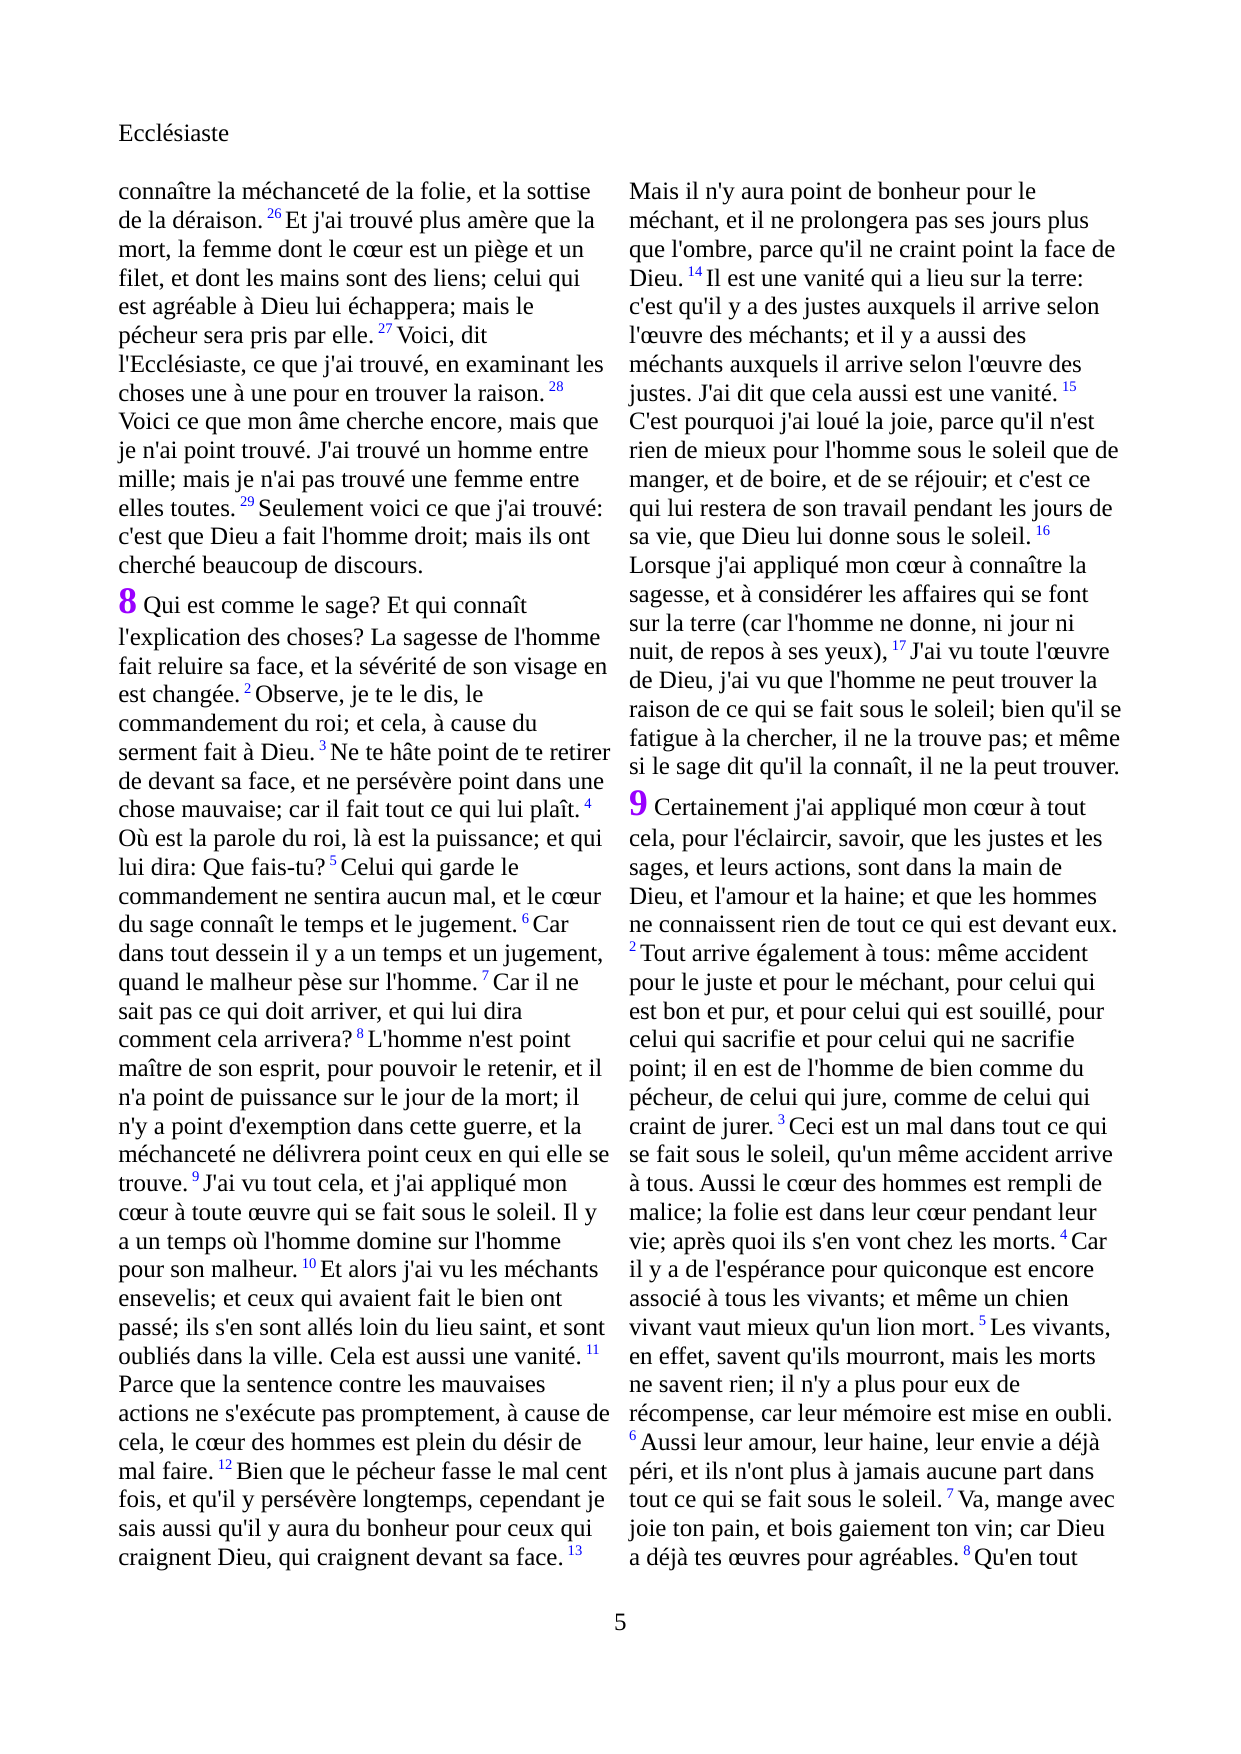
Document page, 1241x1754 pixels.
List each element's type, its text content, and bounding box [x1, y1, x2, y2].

text Mais il n'y aura point de bonheur pour le méchant, et il ne prolongera pas ses jours plus que l'ombre, parce qu'il ne craint point la face de Dieu. 14 Il est une vanité qui a lieu sur la terre: c'est qu'il y a des justes auxquels il arrive selon l'œuvre des méchants; et il y a aussi des méchants auxquels il arrive selon l'œuvre des justes. J'ai dit que cela aussi est une vanité. 15 C'est pourquoi j'ai loué la joie, parce qu'il n'est rien de mieux pour l'homme sous le soleil que de manger, et de boire, et de se réjouir; et c'est ce qui lui restera de son travail pendant les jours de sa vie, que Dieu lui donne sous le soleil. 16 Lorsque j'ai appliqué mon cœur à connaître la sagesse, et à considérer les affaires qui se font sur la terre (car l'homme ne donne, ni jour ni nuit, de repos à ses yeux), 17 J'ai vu toute l'œuvre de Dieu, j'ai vu que l'homme ne peut trouver la raison de ce qui se fait sous le soleil; bien qu'il se fatigue à la chercher, il ne la trouve pas; et même si le sage dit qu'il la connaît, il ne la peut trouver. [629, 176, 1122, 780]
text connaître la méchanceté de la folie, et la sottise de la déraison. 26 Et j'ai trouvé plus amère que la mort, la femme dont le cœur est un piège et un filet, et dont les mains sont des liens; celui qui est agréable à Dieu lui échappera; mais le pécheur sera pris par elle. 27 Voici, dit l'Ecclésiaste, ce que j'ai trouvé, en examinant les choses une à une pour en trouver la raison. 28 Voici ce que mon âme cherche encore, mais que je n'ai point trouvé. J'ai trouvé un homme entre mille; mais je n'ai pas trouvé une femme entre elles toutes. 29 Seulement voici ce que j'ai trouvé: c'est que Dieu a fait l'homme droit; mais ils ont cherché beaucoup de discours. [118, 176, 611, 579]
text 9 Certainement j'ai appliqué mon cœur à tout cela, pour l'éclaircir, savoir, que les justes et les sages, et leurs actions, sont dans la main de Dieu, et l'amour et la haine; et que les hommes ne connaissent rien de tout ce qui est devant eux. 2 Tout arrive également à tous: même accident pour le juste et pour le méchant, pour celui qui est bon et pur, et pour celui qui est souillé, pour celui qui sacrifie et pour celui qui ne sacrifie point; il en est de l'homme de bien comme du pécheur, de celui qui jure, comme de celui qui craint de jurer. 3 Ceci est un mal dans tout ce qui se fait sous le soleil, qu'un même accident arrive à tous. Aussi le cœur des hommes est rempli de malice; la folie est dans leur cœur pendant leur vie; après quoi ils s'en vont chez les morts. 4 Car il y a de l'espérance pour quiconque est encore associé à tous les vivants; et même un chien vivant vaut mieux qu'un lion mort. 5 Les vivants, en effet, savent qu'ils mourront, mais les morts ne savent rien; il n'y a plus pour eux de récompense, car leur mémoire est mise en oubli. 6 Aussi leur amour, leur haine, leur envie a déjà péri, et ils n'ont plus à jamais aucune part dans tout ce qui se fait sous le soleil. 7 Va, mange avec joie ton pain, et bois gaiement ton vin; car Dieu a déjà tes œuvres pour agréables. 8 Qu'en tout [629, 780, 1122, 1571]
text 8 Qui est comme le sage? Et qui connaît l'explication des choses? La sagesse de l'homme fait reluire sa face, et la sévérité de son visage en est changée. 2 Observe, je te le dis, le commandement du roi; et cela, à cause du serment fait à Dieu. 3 Ne te hâte point de te retirer de devant sa face, et ne persévère point dans une chose mauvaise; car il fait tout ce qui lui plaît. 4 Où est la parole du roi, là est la puissance; et qui lui dira: Que fais-tu? 5 Celui qui garde le commandement ne sentira aucun mal, et le cœur du sage connaît le temps et le jugement. 6 Car dans tout dessein il y a un temps et un jugement, quand le malheur pèse sur l'homme. 7 Car il ne sait pas ce qui doit arriver, et qui lui dira comment cela arrivera? 8 L'homme n'est point maître de son esprit, pour pouvoir le retenir, et il n'a point de puissance sur le jour de la mort; il n'y a point d'exemption dans cette guerre, et la méchanceté ne délivrera point ceux en qui elle se trouve. 9 J'ai vu tout cela, et j'ai appliqué mon cœur à toute œuvre qui se fait sous le soleil. Il y a un temps où l'homme domine sur l'homme pour son malheur. 10 Et alors j'ai vu les méchants ensevelis; et ceux qui avaient fait le bien ont passé; ils s'en sont allés loin du lieu saint, et sont oubliés dans la ville. Cela est aussi une vanité. 11 Parce que la sentence contre les mauvaises actions ne s'exécute pas promptement, à cause de cela, le cœur des hommes est plein du désir de mal faire. 12 Bien que le pécheur fasse le mal cent fois, et qu'il y persévère longtemps, cependant je sais aussi qu'il y aura du bonheur pour ceux qui craignent Dieu, qui craignent devant sa face. 13 [118, 579, 611, 1571]
